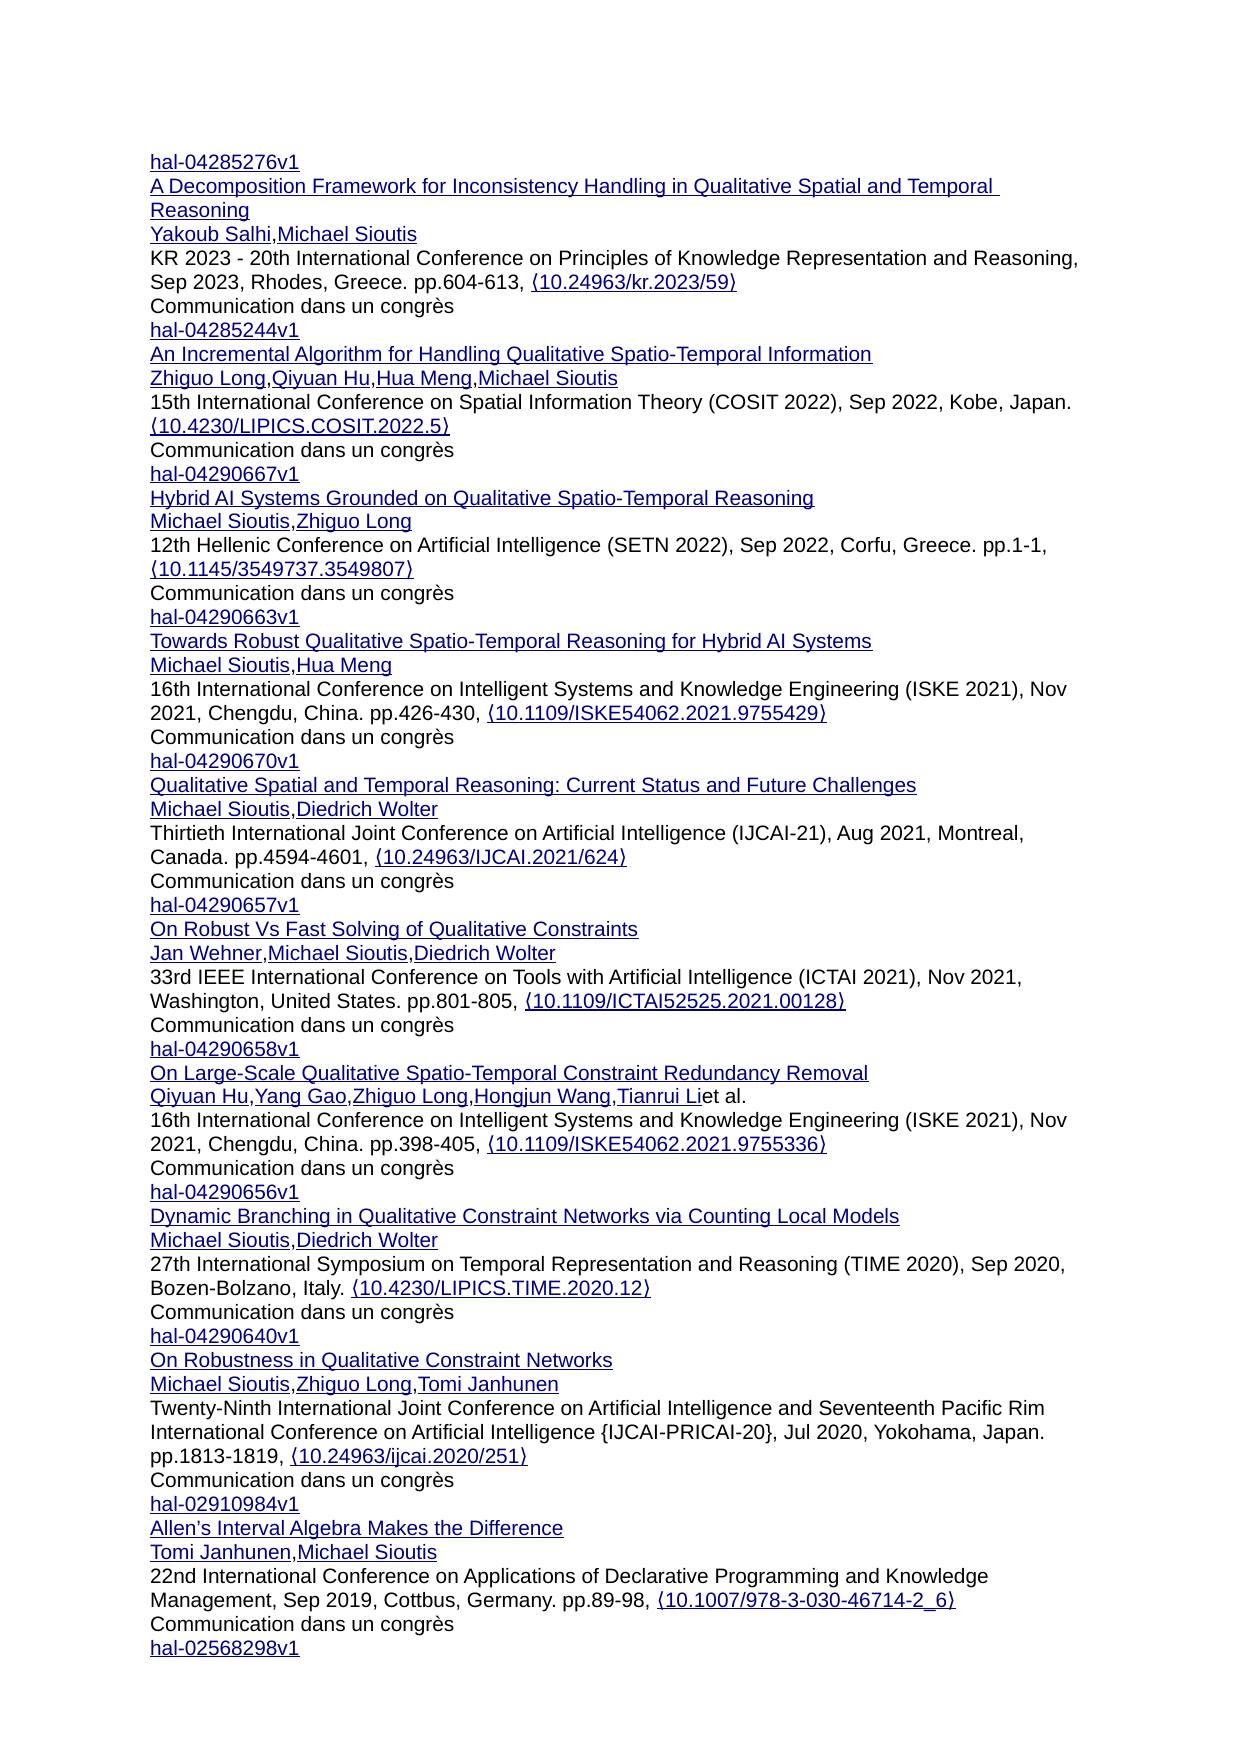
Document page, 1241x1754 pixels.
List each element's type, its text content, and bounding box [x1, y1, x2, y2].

table_cell A Decomposition Framework for Inconsistency Handling in Qualitative Spatial and Temporal Reasoning Yakoub Salhi,Michael Sioutis KR 2023 - 20th International Conference on Principles of Knowledge Representation and Reasoning, Sep 2023, Rhodes, Greece. pp.604-613, ⟨10.24963/kr.2023/59⟩ Communication dans un congrès hal-04285244v1 [150, 174, 1090, 342]
table_cell Hybrid AI Systems Grounded on Qualitative Spatio-Temporal Reasoning Michael Sioutis,Zhiguo Long 12th Hellenic Conference on Artificial Intelligence (SETN 2022), Sep 2022, Corfu, Greece. pp.1-1, ⟨10.1145/3549737.3549807⟩ Communication dans un congrès hal-04290663v1 [150, 485, 1090, 629]
table_cell Allen’s Interval Algebra Makes the Difference Tomi Janhunen,Michael Sioutis 22nd International Conference on Applications of Declarative Programming and Knowledge Management, Sep 2019, Cottbus, Germany. pp.89-98, ⟨10.1007/978-3-030-46714-2_6⟩ Communication dans un congrès hal-02568298v1 [150, 1516, 1090, 1659]
table_cell An Incremental Algorithm for Handling Qualitative Spatio-Temporal Information Zhiguo Long,Qiyuan Hu,Hua Meng,Michael Sioutis 15th International Conference on Spatial Information Theory (COSIT 2022), Sep 2022, Kobe, Japan. ⟨10.4230/LIPICS.COSIT.2022.5⟩ Communication dans un congrès hal-04290667v1 [150, 342, 1090, 485]
table_cell Dynamic Branching in Qualitative Constraint Networks via Counting Local Models Michael Sioutis,Diedrich Wolter 27th International Symposium on Temporal Representation and Reasoning (TIME 2020), Sep 2020, Bozen-Bolzano, Italy. ⟨10.4230/LIPICS.TIME.2020.12⟩ Communication dans un congrès hal-04290640v1 [150, 1204, 1090, 1348]
table_cell hal-04285276v1 [150, 150, 1090, 174]
table_cell Towards Robust Qualitative Spatio-Temporal Reasoning for Hybrid AI Systems Michael Sioutis,Hua Meng 16th International Conference on Intelligent Systems and Knowledge Engineering (ISKE 2021), Nov 2021, Chengdu, China. pp.426-430, ⟨10.1109/ISKE54062.2021.9755429⟩ Communication dans un congrès hal-04290670v1 [150, 629, 1090, 773]
table_cell Qualitative Spatial and Temporal Reasoning: Current Status and Future Challenges Michael Sioutis,Diedrich Wolter Thirtieth International Joint Conference on Artificial Intelligence (IJCAI-21), Aug 2021, Montreal, Canada. pp.4594-4601, ⟨10.24963/IJCAI.2021/624⟩ Communication dans un congrès hal-04290657v1 [150, 773, 1090, 917]
table_cell On Robust Vs Fast Solving of Qualitative Constraints Jan Wehner,Michael Sioutis,Diedrich Wolter 33rd IEEE International Conference on Tools with Artificial Intelligence (ICTAI 2021), Nov 2021, Washington, United States. pp.801-805, ⟨10.1109/ICTAI52525.2021.00128⟩ Communication dans un congrès hal-04290658v1 [150, 917, 1090, 1060]
table_cell On Large-Scale Qualitative Spatio-Temporal Constraint Redundancy Removal Qiyuan Hu,Yang Gao,Zhiguo Long,Hongjun Wang,Tianrui Liet al. 16th International Conference on Intelligent Systems and Knowledge Engineering (ISKE 2021), Nov 2021, Chengdu, China. pp.398-405, ⟨10.1109/ISKE54062.2021.9755336⟩ Communication dans un congrès hal-04290656v1 [150, 1060, 1090, 1204]
table_cell On Robustness in Qualitative Constraint Networks Michael Sioutis,Zhiguo Long,Tomi Janhunen Twenty-Ninth International Joint Conference on Artificial Intelligence and Seventeenth Pacific Rim International Conference on Artificial Intelligence {IJCAI-PRICAI-20}, Jul 2020, Yokohama, Japan. pp.1813-1819, ⟨10.24963/ijcai.2020/251⟩ Communication dans un congrès hal-02910984v1 [150, 1348, 1090, 1516]
